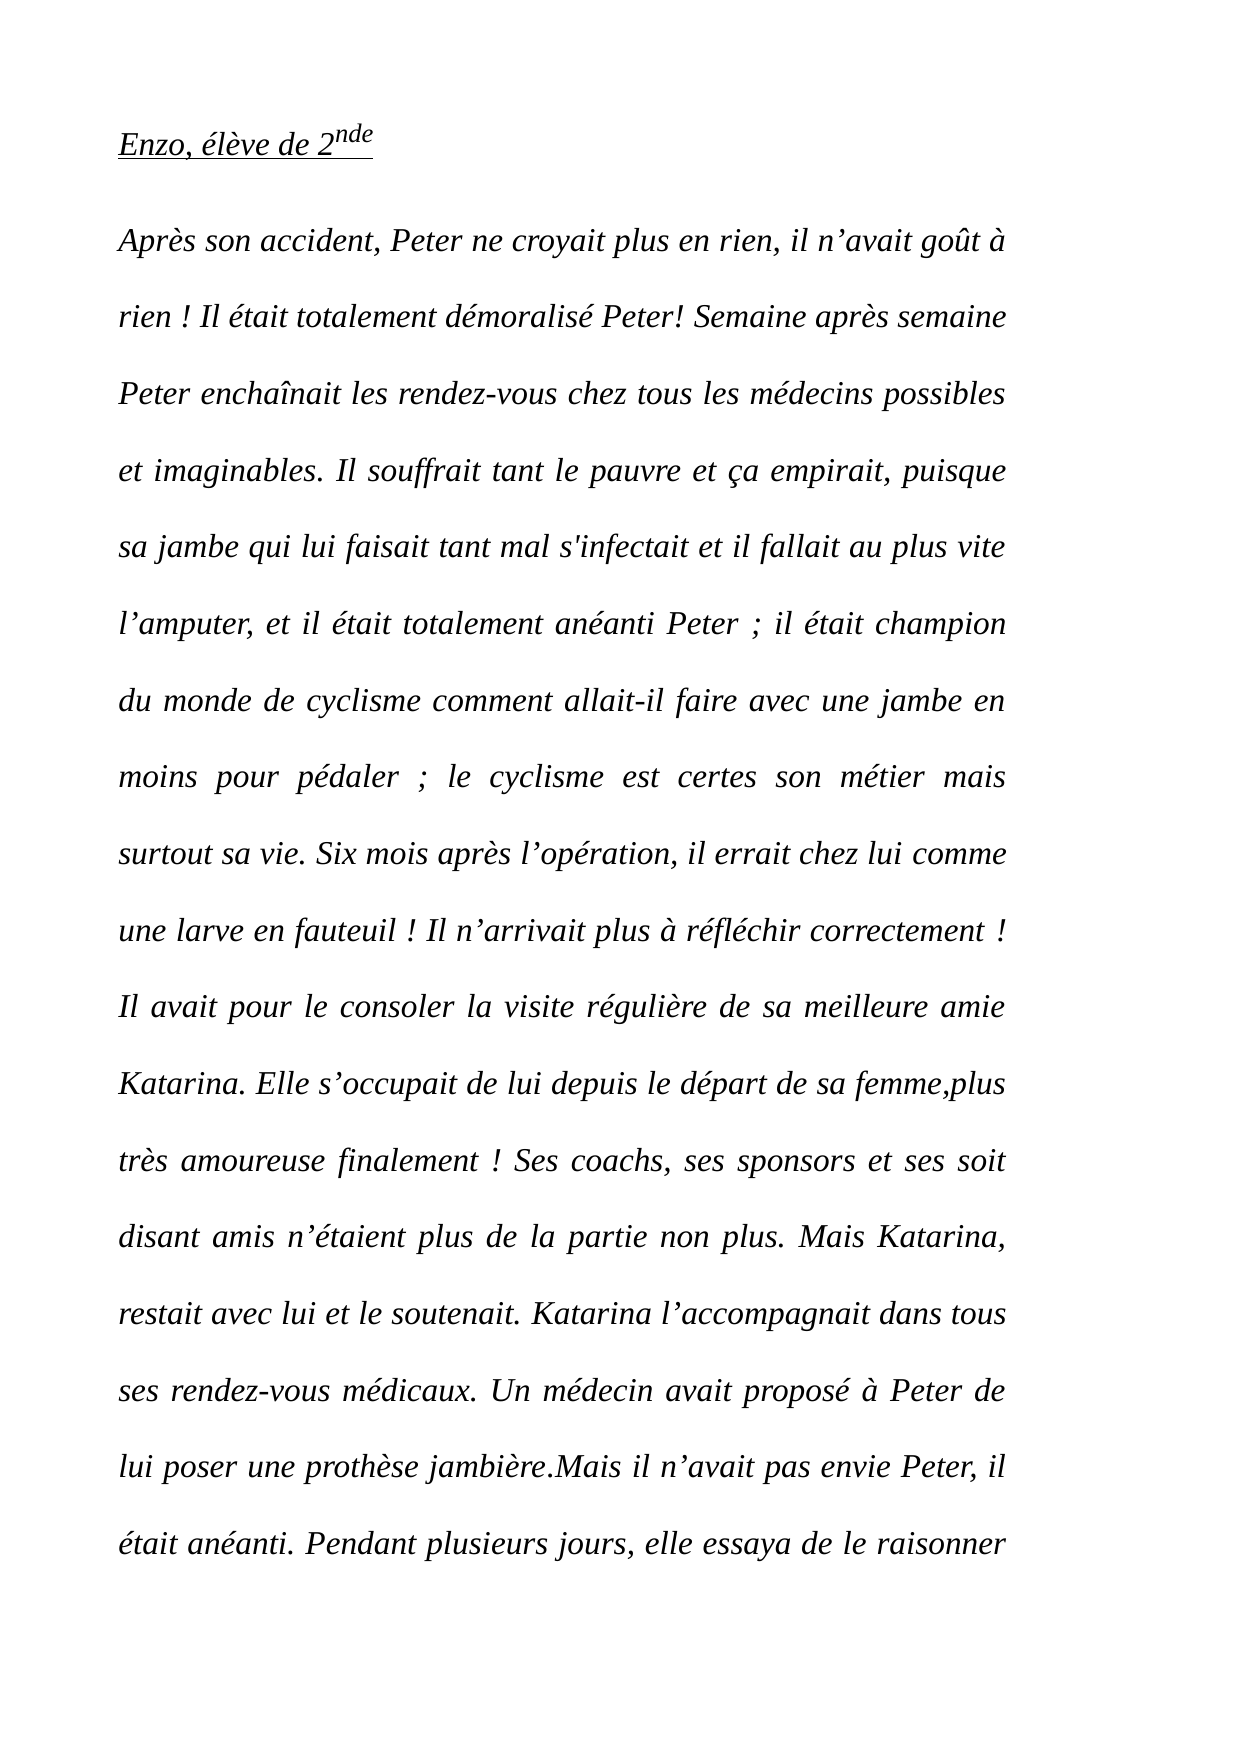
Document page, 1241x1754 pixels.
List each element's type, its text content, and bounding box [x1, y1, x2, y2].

text Après son accident, Peter ne croyait plus en rien, il n’avait goût à rien ! Il était totalement démoralisé Peter! Semaine après semaine Peter enchaînait les rendez-vous chez tous les médecins possibles et imaginables. Il souffrait tant le pauvre et ça empirait, puisque sa jambe qui lui faisait tant mal s'infectait et il fallait au plus vite l’amputer, et il était totalement anéanti Peter ; il était champion du monde de cyclisme comment allait-il faire avec une jambe en moins pour pédaler ; le cyclisme est certes son métier mais surtout sa vie. Six mois après l’opération, il errait chez lui comme une larve en fauteuil ! Il n’arrivait plus à réfléchir correctement !Il avait pour le consoler la visite régulière de sa meilleure amie Katarina. Elle s’occupait de lui depuis le départ de sa femme,plus très amoureuse finalement ! Ses coachs, ses sponsors et ses soit disant amis n’étaient plus de la partie non plus. Mais Katarina, restait avec lui et le soutenait. Katarina l’accompagnait dans tous ses rendez-vous médicaux. Un médecin avait proposé à Peter de lui poser une prothèse jambière.Mais il n’avait pas envie Peter, il était anéanti. Pendant plusieurs jours, elle essaya de le raisonner [118, 220, 1010, 1562]
text Enzo, élève de 2nde [118, 118, 1010, 163]
